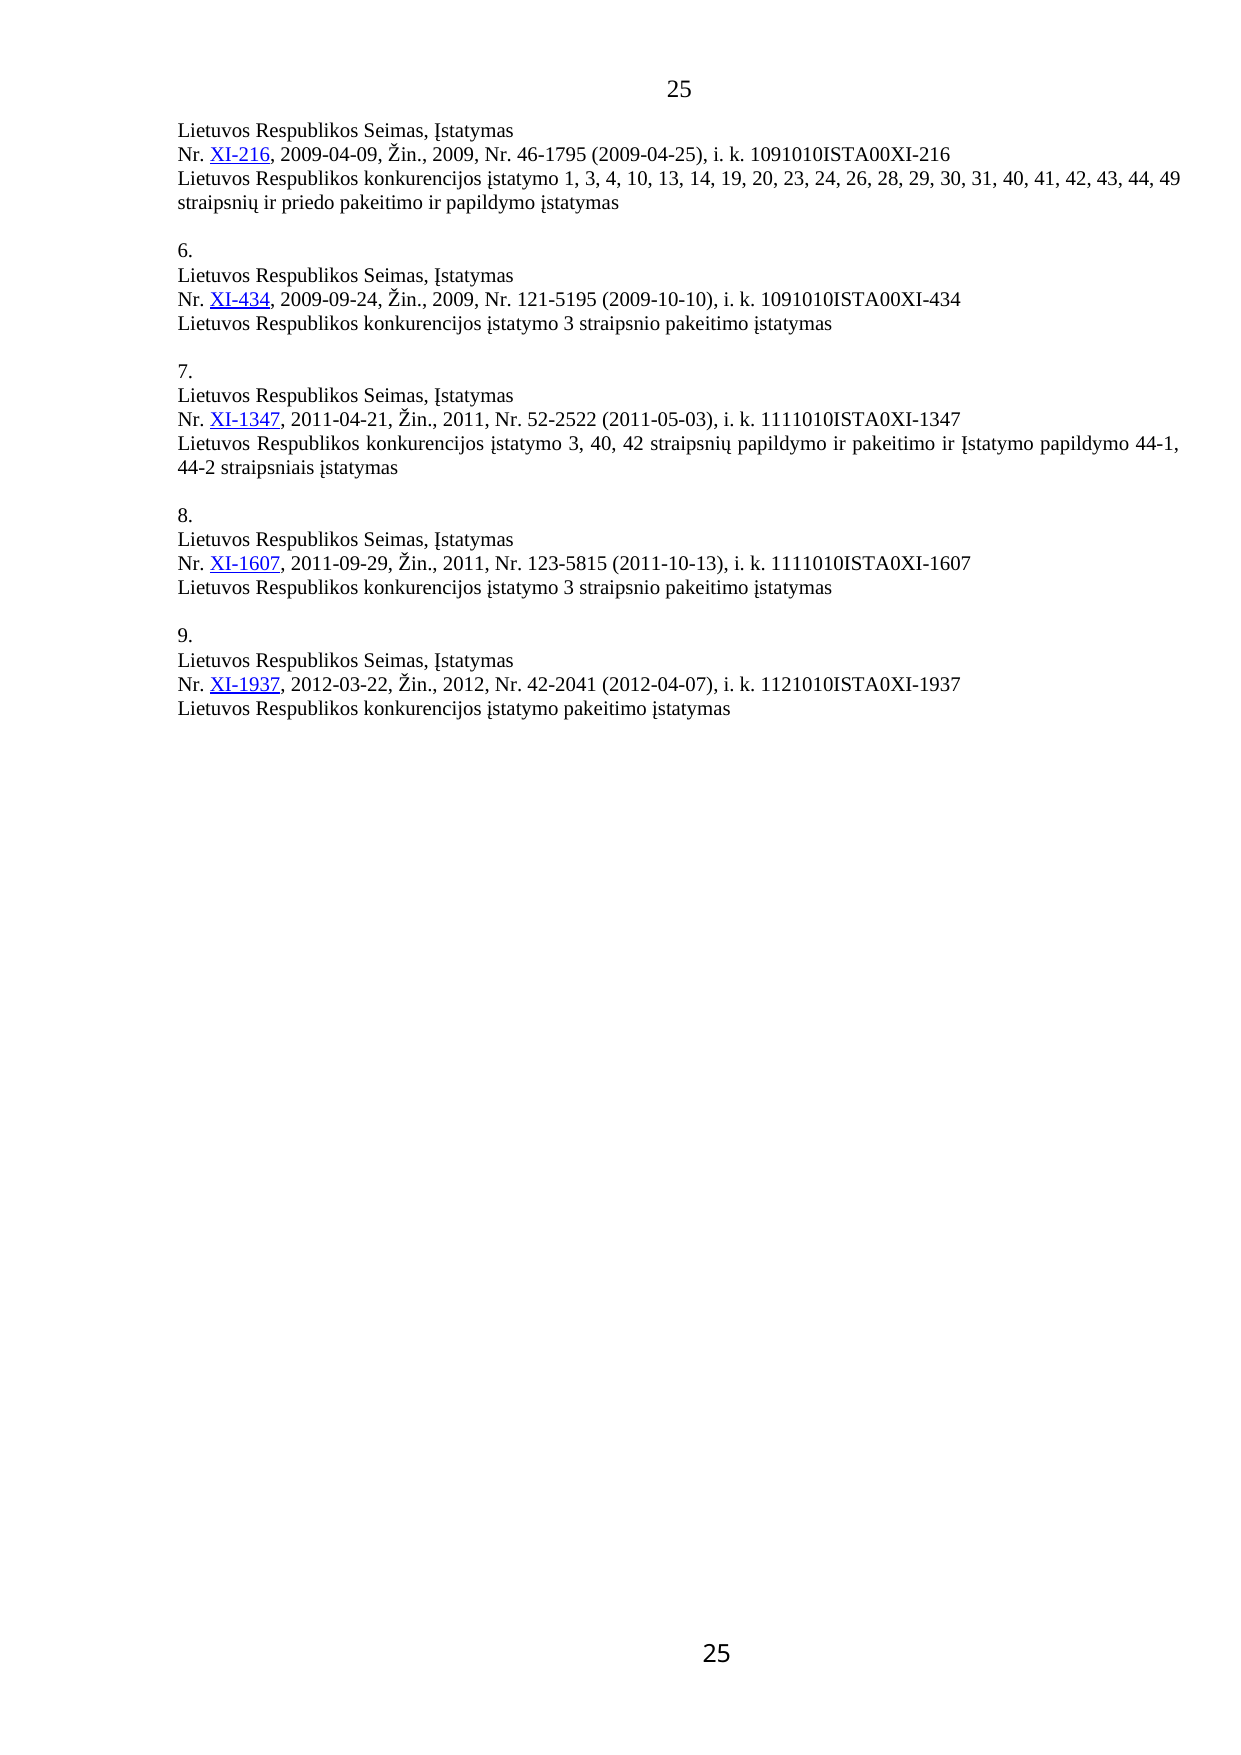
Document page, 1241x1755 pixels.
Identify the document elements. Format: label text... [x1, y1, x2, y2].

text Nr. XI-434, 2009-09-24, Žin., 2009, Nr. 121-5195 (2009-10-10), i. k. 1091010ISTA00XI-434 [177, 287, 1181, 311]
text Lietuvos Respublikos Seimas, Įstatymas [177, 383, 1181, 407]
text Nr. XI-216, 2009-04-09, Žin., 2009, Nr. 46-1795 (2009-04-25), i. k. 1091010ISTA00XI-216 [177, 142, 1181, 166]
text Lietuvos Respublikos konkurencijos įstatymo 3, 40, 42 straipsnių papildymo ir pakeitimo ir Įstatymo papildymo 44-1, 44-2 straipsniais įstatymas [177, 431, 1181, 479]
text Lietuvos Respublikos Seimas, Įstatymas [177, 527, 1181, 551]
text 6. [177, 238, 1181, 262]
text Nr. XI-1607, 2011-09-29, Žin., 2011, Nr. 123-5815 (2011-10-13), i. k. 1111010ISTA0XI-1607 [177, 551, 1181, 575]
text Lietuvos Respublikos Seimas, Įstatymas [177, 262, 1181, 287]
text Lietuvos Respublikos Seimas, Įstatymas [177, 118, 1181, 142]
text Lietuvos Respublikos konkurencijos įstatymo 3 straipsnio pakeitimo įstatymas [177, 575, 1181, 599]
text Lietuvos Respublikos konkurencijos įstatymo 3 straipsnio pakeitimo įstatymas [177, 311, 1181, 335]
text Lietuvos Respublikos konkurencijos įstatymo pakeitimo įstatymas [177, 696, 1181, 720]
text Lietuvos Respublikos konkurencijos įstatymo 1, 3, 4, 10, 13, 14, 19, 20, 23, 24, 26, 28, 29, 30, 31, 40, 41, 42, 43, 44, 49 straipsnių ir priedo pakeitimo ir papildymo įstatymas [177, 166, 1181, 214]
text Nr. XI-1347, 2011-04-21, Žin., 2011, Nr. 52-2522 (2011-05-03), i. k. 1111010ISTA0XI-1347 [177, 407, 1181, 431]
text 9. [177, 623, 1181, 647]
text 8. [177, 503, 1181, 527]
text Nr. XI-1937, 2012-03-22, Žin., 2012, Nr. 42-2041 (2012-04-07), i. k. 1121010ISTA0XI-1937 [177, 672, 1181, 696]
text 7. [177, 359, 1181, 383]
text Lietuvos Respublikos Seimas, Įstatymas [177, 647, 1181, 672]
